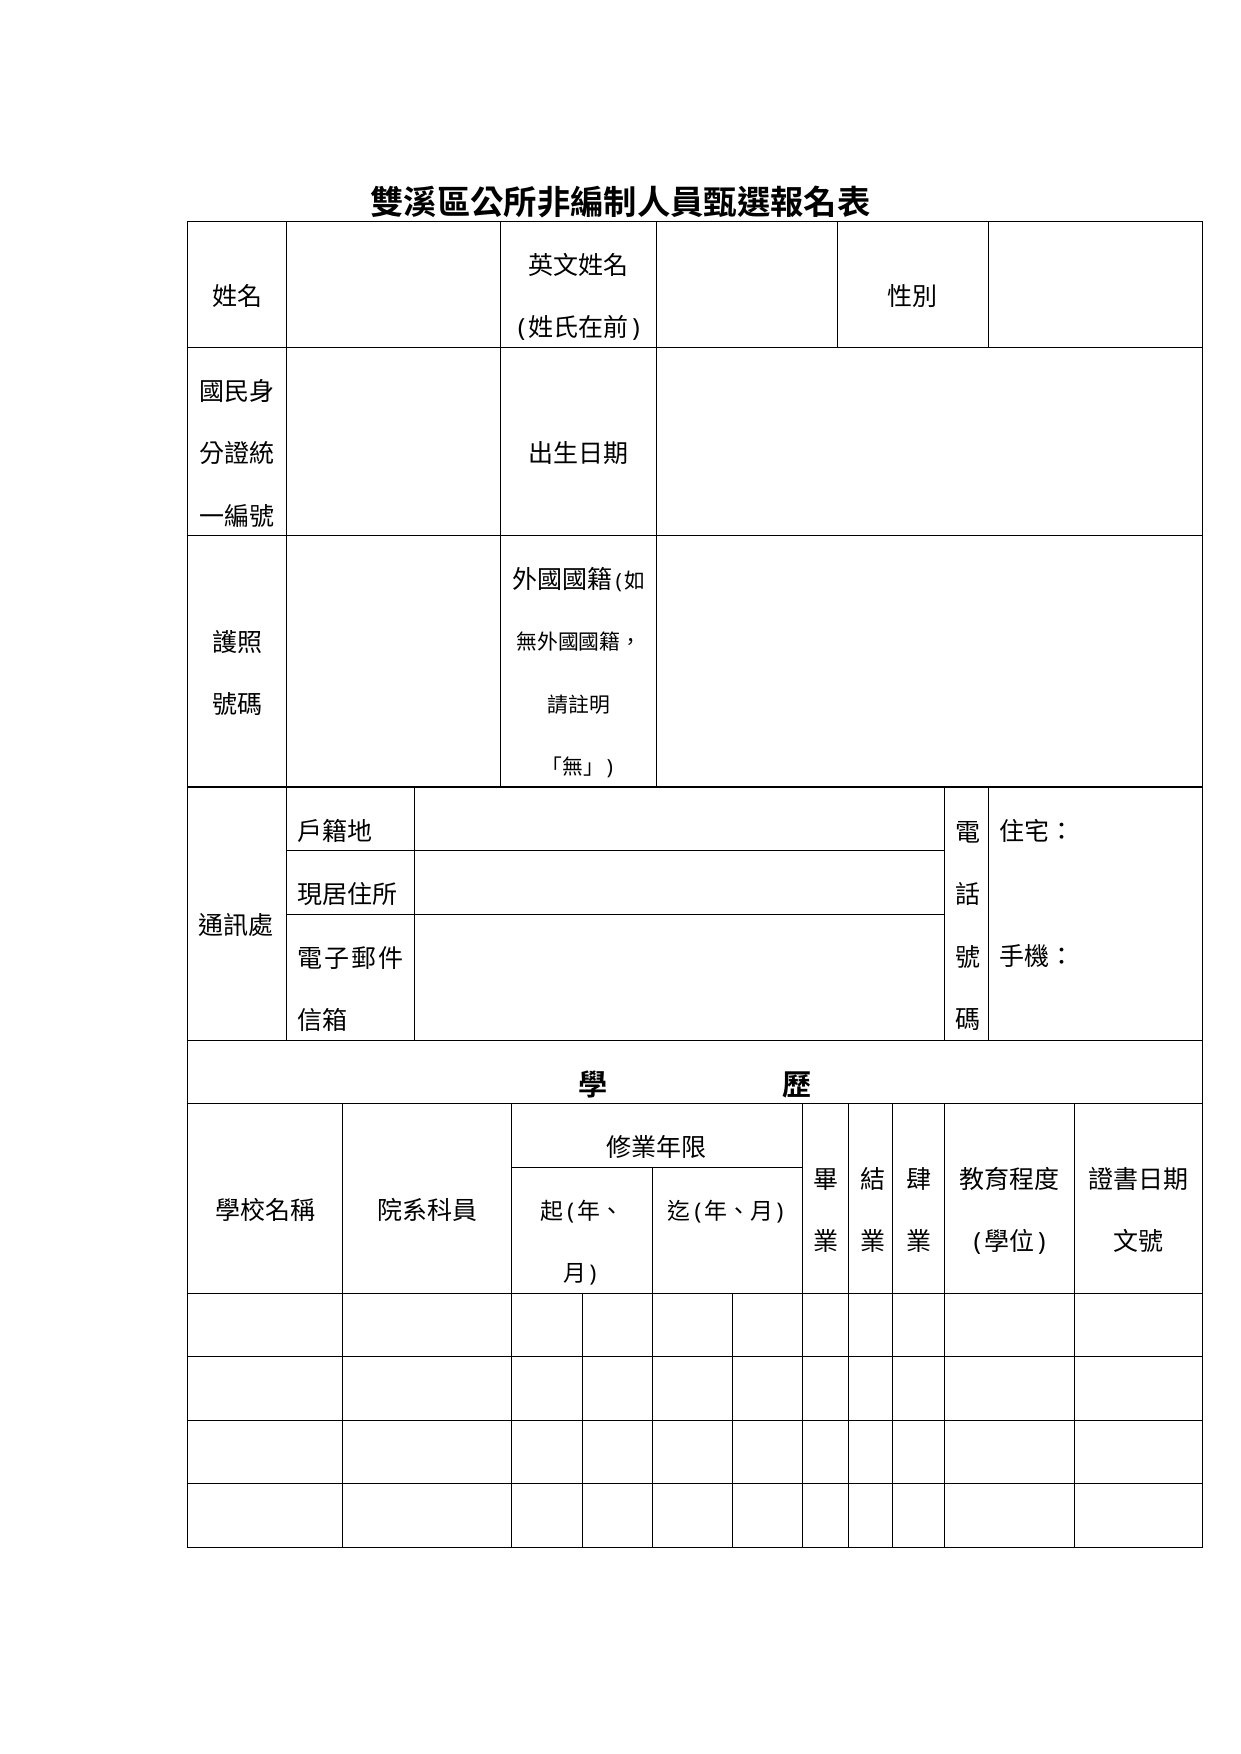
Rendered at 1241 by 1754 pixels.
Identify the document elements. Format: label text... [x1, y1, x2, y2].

table_cell [343, 1357, 511, 1420]
table_cell [803, 1421, 848, 1483]
table_cell 電子郵件信箱 [287, 915, 414, 1039]
table_cell [415, 915, 944, 1039]
table_cell [188, 1421, 342, 1483]
table_cell [287, 348, 500, 535]
table_cell [653, 1421, 732, 1483]
table_cell [893, 1294, 944, 1356]
table_cell [583, 1357, 652, 1420]
table_cell [415, 788, 944, 850]
table_cell [188, 1484, 342, 1547]
table_cell [188, 1357, 342, 1420]
table_header [657, 222, 837, 347]
table_cell [583, 1294, 652, 1356]
table_cell [1075, 1294, 1202, 1356]
table_cell 證書日期文號 [1075, 1104, 1202, 1293]
table_cell [583, 1421, 652, 1483]
table_cell 戶籍地 [287, 788, 414, 850]
table_cell 畢業 [803, 1104, 848, 1293]
table_cell [512, 1294, 582, 1356]
table_cell [1075, 1484, 1202, 1547]
table_cell 起(年、月) [512, 1168, 652, 1293]
table_cell [733, 1484, 802, 1547]
table_cell [849, 1357, 892, 1420]
table_cell [945, 1421, 1074, 1483]
table_cell [1075, 1357, 1202, 1420]
table_cell [945, 1484, 1074, 1547]
table_cell 護照 號碼 [188, 536, 286, 786]
table_cell [583, 1484, 652, 1547]
table_cell [512, 1421, 582, 1483]
table_cell [893, 1357, 944, 1420]
table_cell 學校名稱 [188, 1104, 342, 1293]
table_cell 院系科員 [343, 1104, 511, 1293]
table_header [989, 222, 1202, 347]
table_cell [653, 1484, 732, 1547]
table_cell 教育程度(學位) [945, 1104, 1074, 1293]
table_cell 通訊處 [188, 788, 286, 1039]
table_cell 外國國籍(如無外國國籍，請註明「無」) [501, 536, 656, 786]
table_cell 現居住所 [287, 851, 414, 913]
table_cell [849, 1421, 892, 1483]
table_cell [803, 1484, 848, 1547]
table_cell 肆業 [893, 1104, 944, 1293]
table_cell [733, 1357, 802, 1420]
table_cell [343, 1421, 511, 1483]
table_cell [657, 536, 1202, 786]
table_header [287, 222, 500, 347]
table_cell 電話號碼 [945, 788, 988, 1039]
table_cell [657, 348, 1202, 535]
table_cell [512, 1357, 582, 1420]
table_cell [287, 536, 500, 786]
table_cell [733, 1294, 802, 1356]
table_cell 修業年限 [512, 1104, 802, 1167]
table_cell [1075, 1421, 1202, 1483]
table_cell 國民身分證統一編號 [188, 348, 286, 535]
table_cell [512, 1484, 582, 1547]
table_cell 結 業 [849, 1104, 892, 1293]
table_header 性別 [838, 222, 988, 347]
table_cell [343, 1294, 511, 1356]
table_cell 出生日期 [501, 348, 656, 535]
table_header 英文姓名 (姓氏在前) [501, 222, 656, 347]
table_header 姓名 [188, 222, 286, 347]
table_cell [653, 1294, 732, 1356]
table_cell 住宅： 手機： [989, 788, 1202, 1039]
table_cell [343, 1484, 511, 1547]
text 雙溪區公所非編制人員甄選報名表 [187, 158, 1053, 221]
table_cell [188, 1294, 342, 1356]
table_cell [893, 1421, 944, 1483]
table_cell [945, 1294, 1074, 1356]
table_cell [893, 1484, 944, 1547]
table_cell [803, 1294, 848, 1356]
table_cell [945, 1357, 1074, 1420]
table_cell [803, 1357, 848, 1420]
table_cell 迄(年、月) [653, 1168, 802, 1293]
table_cell [849, 1294, 892, 1356]
table_cell [415, 851, 944, 913]
table_cell [653, 1357, 732, 1420]
table_cell 學 歷 [188, 1041, 1202, 1103]
table_cell [733, 1421, 802, 1483]
table_cell [849, 1484, 892, 1547]
